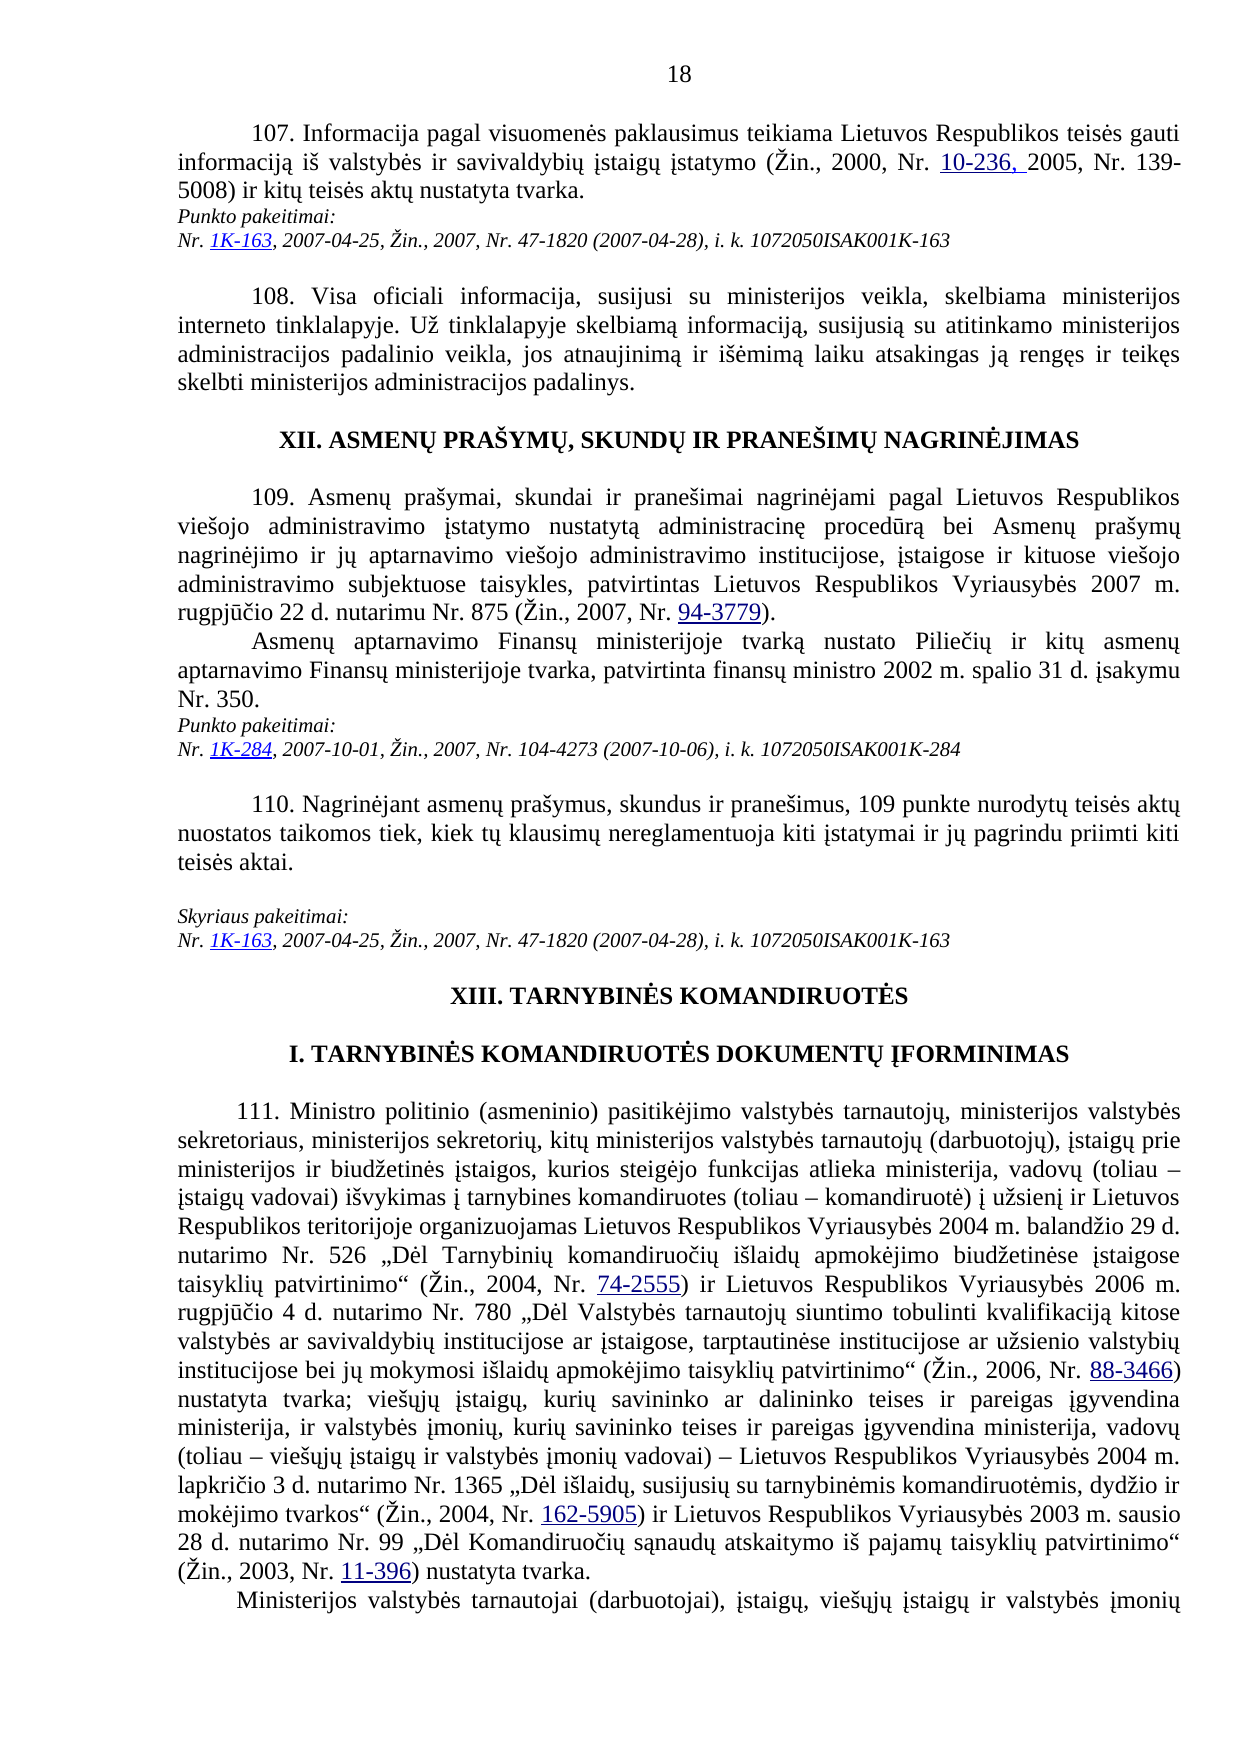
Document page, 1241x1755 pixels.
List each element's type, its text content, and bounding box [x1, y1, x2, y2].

text I. TARNYBINĖS KOMANDIRUOTĖS DOKUMENTŲ ĮFORMINIMAS [177, 1039, 1181, 1067]
text 107. Informacija pagal visuomenės paklausimus teikiama Lietuvos Respublikos teisės gauti informaciją iš valstybės ir savivaldybių įstaigų įstatymo (Žin., 2000, Nr. 10-236, 2005, Nr. 139-5008) ir kitų teisės aktų nustatyta tvarka. [177, 118, 1181, 204]
text Nr. 1K-163, 2007-04-25, Žin., 2007, Nr. 47-1820 (2007-04-28), i. k. 1072050ISAK001K-163 [177, 228, 1181, 252]
text Punkto pakeitimai: [177, 204, 1181, 228]
text Punkto pakeitimai: [177, 712, 1181, 737]
text Asmenų aptarnavimo Finansų ministerijoje tvarką nustato Piliečių ir kitų asmenų aptarnavimo Finansų ministerijoje tvarka, patvirtinta finansų ministro 2002 m. spalio 31 d. įsakymu Nr. 350. [177, 626, 1181, 712]
text XII. ASMENŲ PRAŠYMŲ, SKUNDŲ IR PRANEŠIMŲ NAGRINĖJIMAS [177, 425, 1181, 454]
text 111. Ministro politinio (asmeninio) pasitikėjimo valstybės tarnautojų, ministerijos valstybės sekretoriaus, ministerijos sekretorių, kitų ministerijos valstybės tarnautojų (darbuotojų), įstaigų prie ministerijos ir biudžetinės įstaigos, kurios steigėjo funkcijas atlieka ministerija, vadovų (toliau – įstaigų vadovai) išvykimas į tarnybines komandiruotes (toliau – komandiruotė) į užsienį ir Lietuvos Respublikos teritorijoje organizuojamas Lietuvos Respublikos Vyriausybės 2004 m. balandžio 29 d. nutarimo Nr. 526 „Dėl Tarnybinių komandiruočių išlaidų apmokėjimo biudžetinėse įstaigose taisyklių patvirtinimo“ (Žin., 2004, Nr. 74-2555) ir Lietuvos Respublikos Vyriausybės 2006 m. rugpjūčio 4 d. nutarimo Nr. 780 „Dėl Valstybės tarnautojų siuntimo tobulinti kvalifikaciją kitose valstybės ar savivaldybių institucijose ar įstaigose, tarptautinėse institucijose ar užsienio valstybių institucijose bei jų mokymosi išlaidų apmokėjimo taisyklių patvirtinimo“ (Žin., 2006, Nr. 88-3466) nustatyta tvarka; viešųjų įstaigų, kurių savininko ar dalininko teises ir pareigas įgyvendina ministerija, ir valstybės įmonių, kurių savininko teises ir pareigas įgyvendina ministerija, vadovų (toliau – viešųjų įstaigų ir valstybės įmonių vadovai) – Lietuvos Respublikos Vyriausybės 2004 m. lapkričio 3 d. nutarimo Nr. 1365 „Dėl išlaidų, susijusių su tarnybinėmis komandiruotėmis, dydžio ir mokėjimo tvarkos“ (Žin., 2004, Nr. 162-5905) ir Lietuvos Respublikos Vyriausybės 2003 m. sausio 28 d. nutarimo Nr. 99 „Dėl Komandiruočių sąnaudų atskaitymo iš pajamų taisyklių patvirtinimo“ (Žin., 2003, Nr. 11-396) nustatyta tvarka. [177, 1096, 1181, 1585]
text Nr. 1K-163, 2007-04-25, Žin., 2007, Nr. 47-1820 (2007-04-28), i. k. 1072050ISAK001K-163 [177, 928, 1181, 952]
text 109. Asmenų prašymai, skundai ir pranešimai nagrinėjami pagal Lietuvos Respublikos viešojo administravimo įstatymo nustatytą administracinę procedūrą bei Asmenų prašymų nagrinėjimo ir jų aptarnavimo viešojo administravimo institucijose, įstaigose ir kituose viešojo administravimo subjektuose taisykles, patvirtintas Lietuvos Respublikos Vyriausybės 2007 m. rugpjūčio 22 d. nutarimu Nr. 875 (Žin., 2007, Nr. 94-3779). [177, 482, 1181, 626]
text 110. Nagrinėjant asmenų prašymus, skundus ir pranešimus, 109 punkte nurodytų teisės aktų nuostatos taikomos tiek, kiek tų klausimų nereglamentuoja kiti įstatymai ir jų pagrindu priimti kiti teisės aktai. [177, 789, 1181, 876]
text Ministerijos valstybės tarnautojai (darbuotojai), įstaigų, viešųjų įstaigų ir valstybės įmonių [177, 1585, 1181, 1614]
text XIII. TARNYBINĖS KOMANDIRUOTĖS [177, 981, 1181, 1010]
text 108. Visa oficiali informacija, susijusi su ministerijos veikla, skelbiama ministerijos interneto tinklalapyje. Už tinklalapyje skelbiamą informaciją, susijusią su atitinkamo ministerijos administracijos padalinio veikla, jos atnaujinimą ir išėmimą laiku atsakingas ją rengęs ir teikęs skelbti ministerijos administracijos padalinys. [177, 281, 1181, 396]
text Nr. 1K-284, 2007-10-01, Žin., 2007, Nr. 104-4273 (2007-10-06), i. k. 1072050ISAK001K-284 [177, 737, 1181, 761]
text Skyriaus pakeitimai: [177, 904, 1181, 928]
